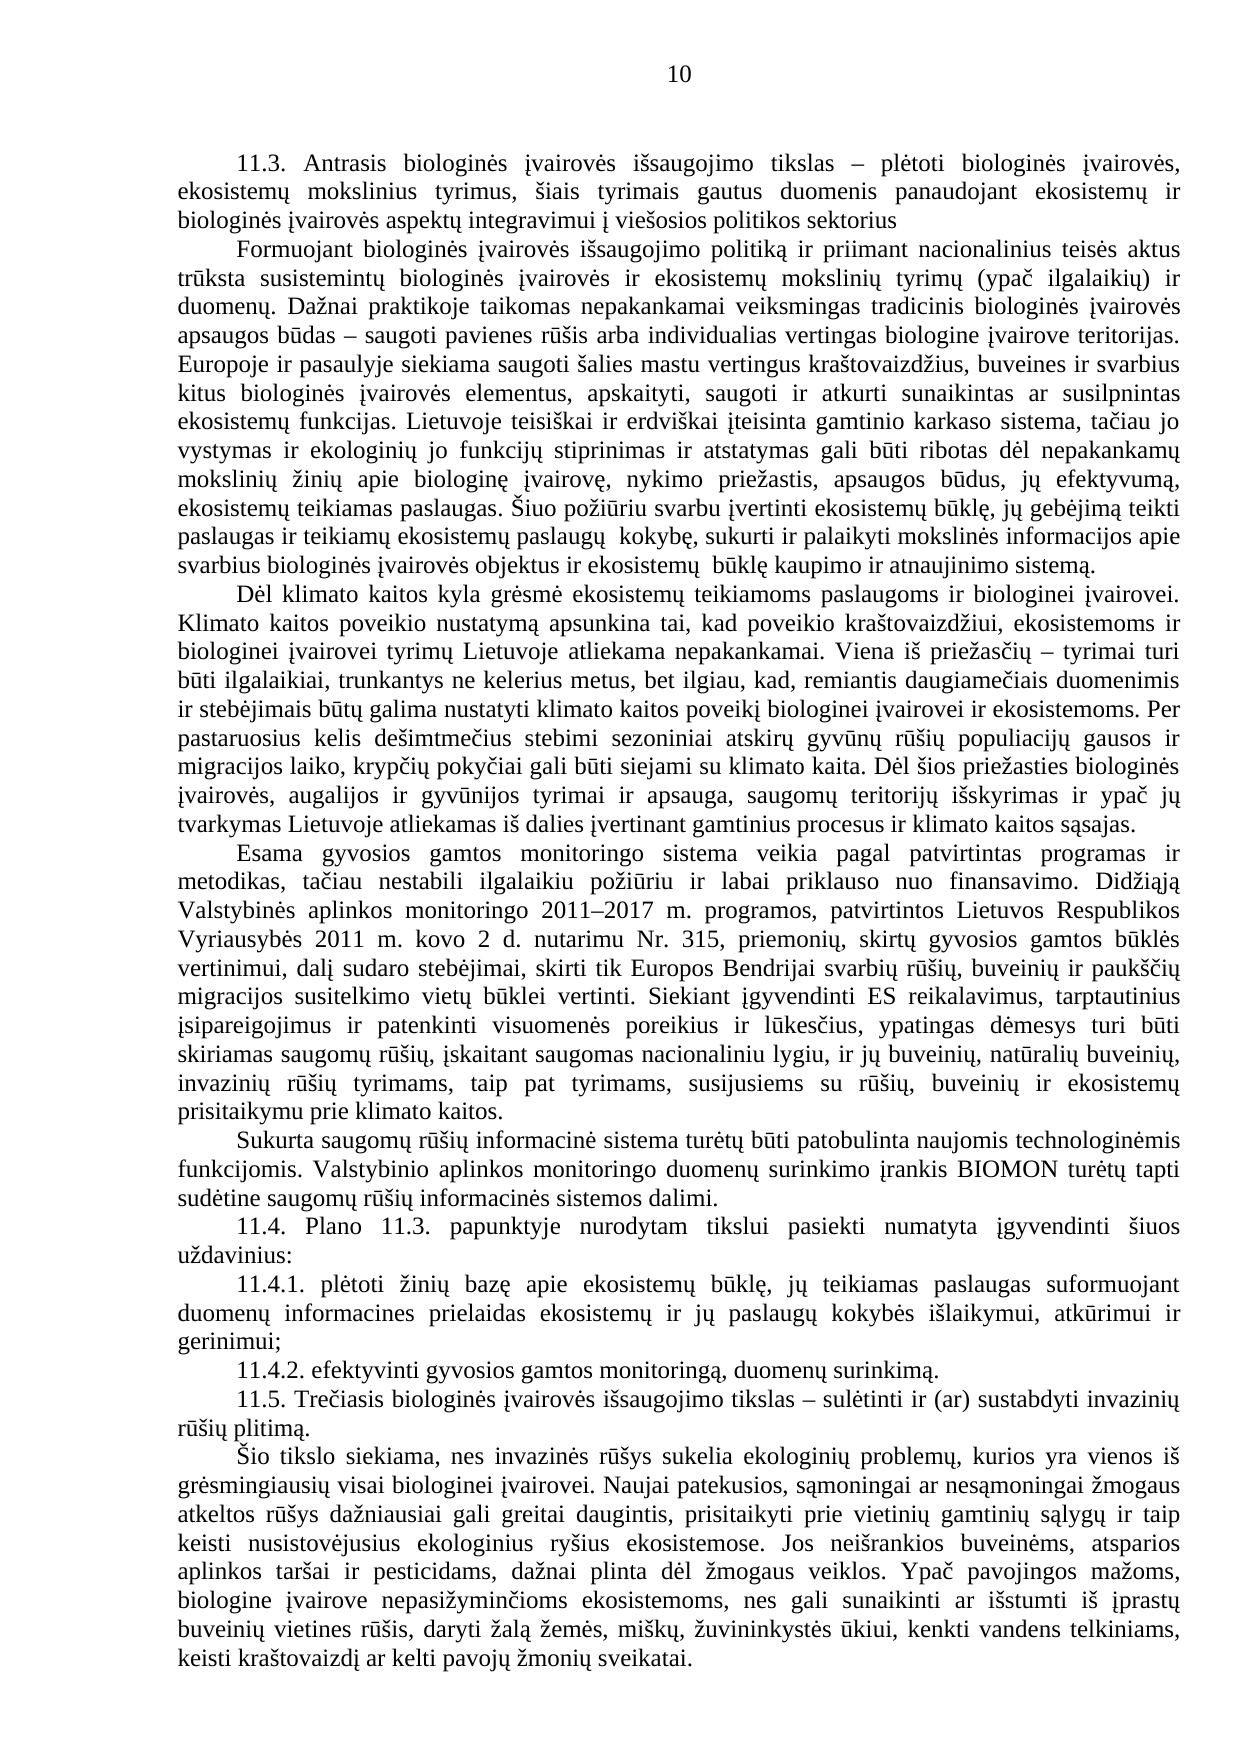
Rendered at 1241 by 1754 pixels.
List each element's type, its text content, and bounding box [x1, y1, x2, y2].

text 11.4.2. efektyvinti gyvosios gamtos monitoringą, duomenų surinkimą. [177, 1355, 1181, 1384]
text Sukurta saugomų rūšių informacinė sistema turėtų būti patobulinta naujomis technologinėmis funkcijomis. Valstybinio aplinkos monitoringo duomenų surinkimo įrankis BIOMON turėtų tapti sudėtine saugomų rūšių informacinės sistemos dalimi. [177, 1125, 1181, 1211]
text Dėl klimato kaitos kyla grėsmė ekosistemų teikiamoms paslaugoms ir biologinei įvairovei. Klimato kaitos poveikio nustatymą apsunkina tai, kad poveikio kraštovaizdžiui, ekosistemoms ir biologinei įvairovei tyrimų Lietuvoje atliekama nepakankamai. Viena iš priežasčių – tyrimai turi būti ilgalaikiai, trunkantys ne kelerius metus, bet ilgiau, kad, remiantis daugiamečiais duomenimis ir stebėjimais būtų galima nustatyti klimato kaitos poveikį biologinei įvairovei ir ekosistemoms. Per pastaruosius kelis dešimtmečius stebimi sezoniniai atskirų gyvūnų rūšių populiacijų gausos ir migracijos laiko, krypčių pokyčiai gali būti siejami su klimato kaita. Dėl šios priežasties biologinės įvairovės, augalijos ir gyvūnijos tyrimai ir apsauga, saugomų teritorijų išskyrimas ir ypač jų tvarkymas Lietuvoje atliekamas iš dalies įvertinant gamtinius procesus ir klimato kaitos sąsajas. [177, 579, 1181, 838]
text 11.3. Antrasis biologinės įvairovės išsaugojimo tikslas – plėtoti biologinės įvairovės, ekosistemų mokslinius tyrimus, šiais tyrimais gautus duomenis panaudojant ekosistemų ir biologinės įvairovės aspektų integravimui į viešosios politikos sektorius [177, 148, 1181, 234]
text 11.4. Plano 11.3. papunktyje nurodytam tikslui pasiekti numatyta įgyvendinti šiuos uždavinius: [177, 1211, 1181, 1269]
text Formuojant biologinės įvairovės išsaugojimo politiką ir priimant nacionalinius teisės aktus trūksta susistemintų biologinės įvairovės ir ekosistemų mokslinių tyrimų (ypač ilgalaikių) ir duomenų. Dažnai praktikoje taikomas nepakankamai veiksmingas tradicinis biologinės įvairovės apsaugos būdas – saugoti pavienes rūšis arba individualias vertingas biologine įvairove teritorijas. Europoje ir pasaulyje siekiama saugoti šalies mastu vertingus kraštovaizdžius, buveines ir svarbius kitus biologinės įvairovės elementus, apskaityti, saugoti ir atkurti sunaikintas ar susilpnintas ekosistemų funkcijas. Lietuvoje teisiškai ir erdviškai įteisinta gamtinio karkaso sistema, tačiau jo vystymas ir ekologinių jo funkcijų stiprinimas ir atstatymas gali būti ribotas dėl nepakankamų mokslinių žinių apie biologinę įvairovę, nykimo priežastis, apsaugos būdus, jų efektyvumą, ekosistemų teikiamas paslaugas. Šiuo požiūriu svarbu įvertinti ekosistemų būklę, jų gebėjimą teikti paslaugas ir teikiamų ekosistemų paslaugų kokybę, sukurti ir palaikyti mokslinės informacijos apie svarbius biologinės įvairovės objektus ir ekosistemų būklę kaupimo ir atnaujinimo sistemą. [177, 234, 1181, 579]
text Esama gyvosios gamtos monitoringo sistema veikia pagal patvirtintas programas ir metodikas, tačiau nestabili ilgalaikiu požiūriu ir labai priklauso nuo finansavimo. Didžiąją Valstybinės aplinkos monitoringo 2011–2017 m. programos, patvirtintos Lietuvos Respublikos Vyriausybės 2011 m. kovo 2 d. nutarimu Nr. 315, priemonių, skirtų gyvosios gamtos būklės vertinimui, dalį sudaro stebėjimai, skirti tik Europos Bendrijai svarbių rūšių, buveinių ir paukščių migracijos susitelkimo vietų būklei vertinti. Siekiant įgyvendinti ES reikalavimus, tarptautinius įsipareigojimus ir patenkinti visuomenės poreikius ir lūkesčius, ypatingas dėmesys turi būti skiriamas saugomų rūšių, įskaitant saugomas nacionaliniu lygiu, ir jų buveinių, natūralių buveinių, invazinių rūšių tyrimams, taip pat tyrimams, susijusiems su rūšių, buveinių ir ekosistemų prisitaikymu prie klimato kaitos. [177, 838, 1181, 1125]
text 11.4.1. plėtoti žinių bazę apie ekosistemų būklę, jų teikiamas paslaugas suformuojant duomenų informacines prielaidas ekosistemų ir jų paslaugų kokybės išlaikymui, atkūrimui ir gerinimui; [177, 1269, 1181, 1355]
text 11.5. Trečiasis biologinės įvairovės išsaugojimo tikslas – sulėtinti ir (ar) sustabdyti invazinių rūšių plitimą. [177, 1384, 1181, 1441]
text Šio tikslo siekiama, nes invazinės rūšys sukelia ekologinių problemų, kurios yra vienos iš grėsmingiausių visai biologinei įvairovei. Naujai patekusios, sąmoningai ar nesąmoningai žmogaus atkeltos rūšys dažniausiai gali greitai daugintis, prisitaikyti prie vietinių gamtinių sąlygų ir taip keisti nusistovėjusius ekologinius ryšius ekosistemose. Jos neišrankios buveinėms, atsparios aplinkos taršai ir pesticidams, dažnai plinta dėl žmogaus veiklos. Ypač pavojingos mažoms, biologine įvairove nepasižyminčioms ekosistemoms, nes gali sunaikinti ar išstumti iš įprastų buveinių vietines rūšis, daryti žalą žemės, miškų, žuvininkystės ūkiui, kenkti vandens telkiniams, keisti kraštovaizdį ar kelti pavojų žmonių sveikatai. [177, 1441, 1181, 1671]
